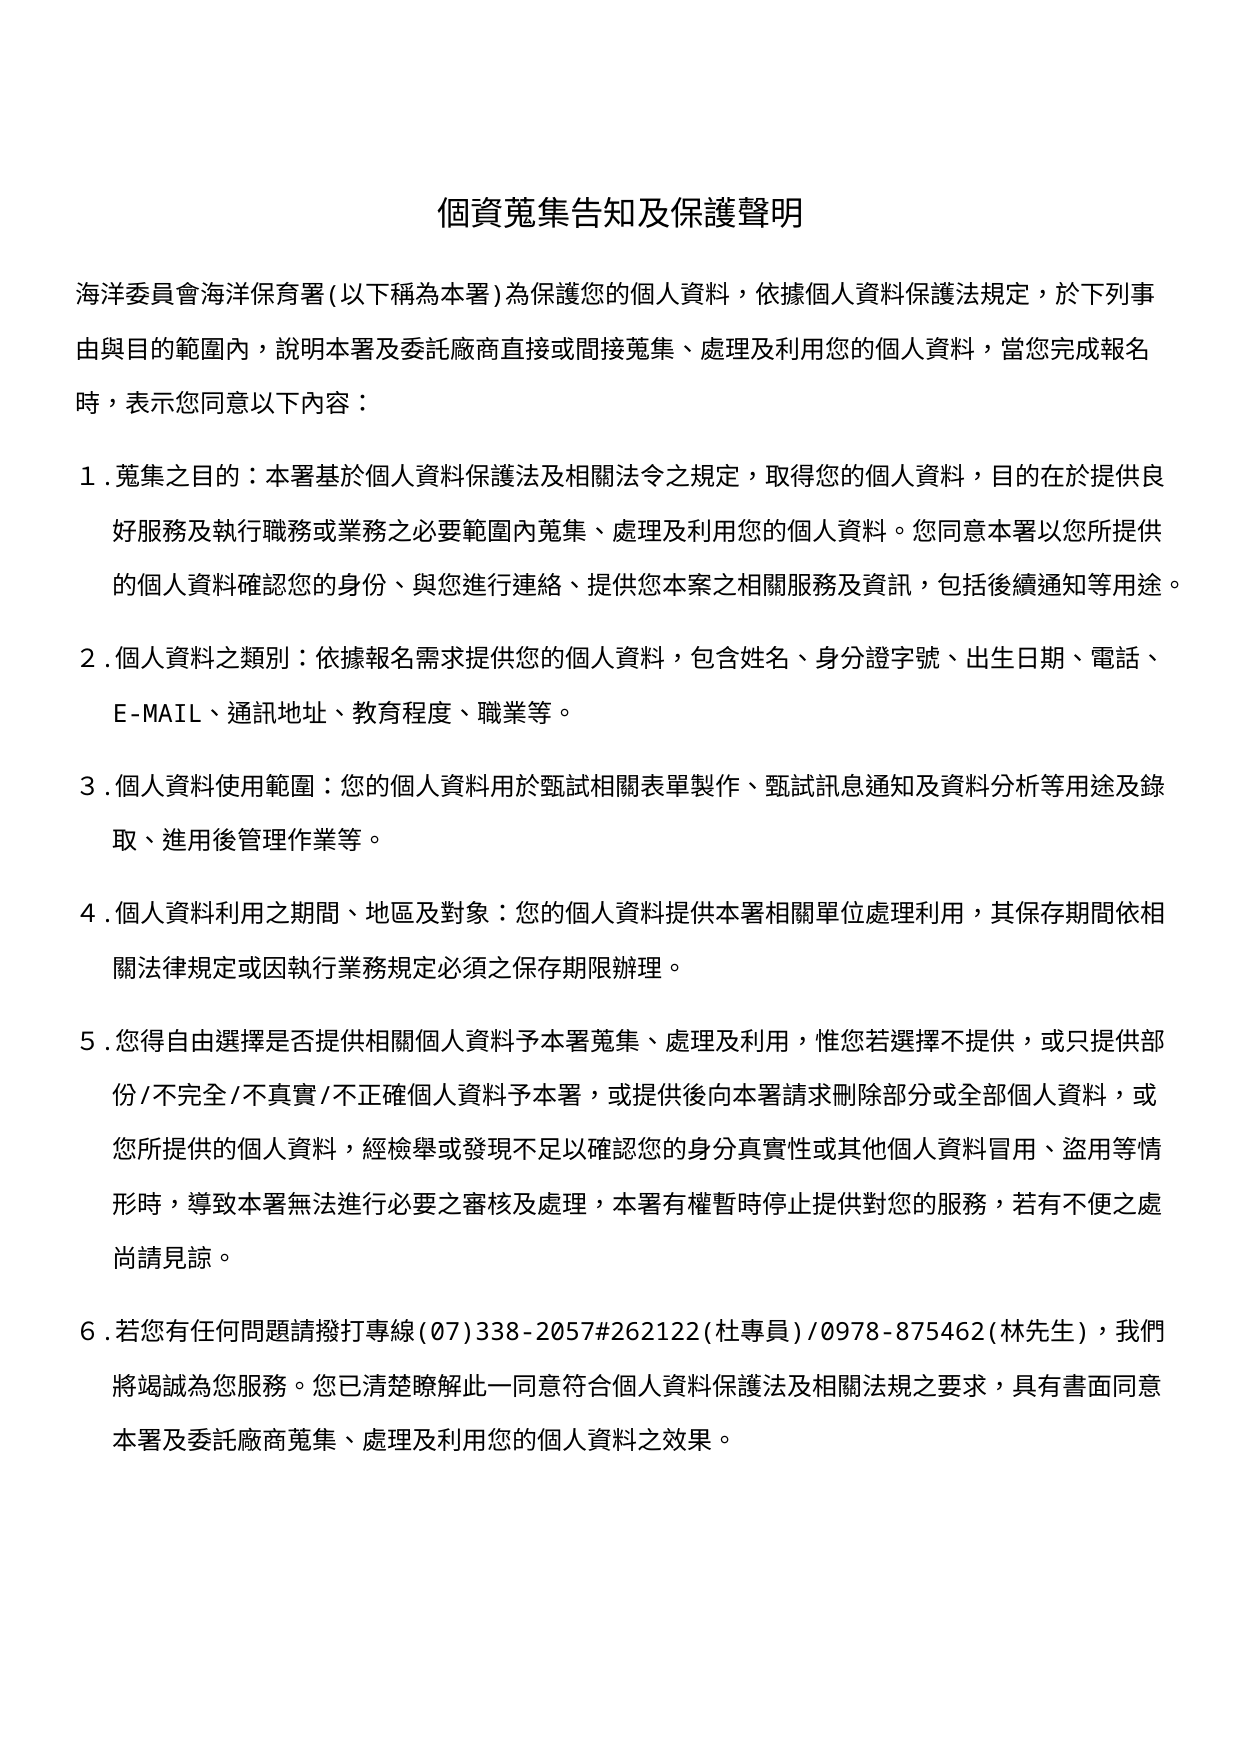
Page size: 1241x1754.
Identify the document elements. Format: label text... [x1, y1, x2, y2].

text ４.個人資料利用之期間、地區及對象：您的個人資料提供本署相關單位處理利用，其保存期間依相關法律規定或因執行業務規定必須之保存期限辦理。 [75, 894, 1165, 984]
text １.蒐集之目的：本署基於個人資料保護法及相關法令之規定，取得您的個人資料，目的在於提供良好服務及執行職務或業務之必要範圍內蒐集、處理及利用您的個人資料。您同意本署以您所提供的個人資料確認您的身份、與您進行連絡、提供您本案之相關服務及資訊，包括後續通知等用途。 [75, 457, 1165, 602]
text ６.若您有任何問題請撥打專線(07)338-2057#262122(杜專員)/0978-875462(林先生)，我們將竭誠為您服務。您已清楚瞭解此一同意符合個人資料保護法及相關法規之要求，具有書面同意本署及委託廠商蒐集、處理及利用您的個人資料之效果。 [75, 1312, 1165, 1457]
text ２.個人資料之類別：依據報名需求提供您的個人資料，包含姓名、身分證字號、出生日期、電話、E-MAIL、通訊地址、教育程度、職業等。 [75, 639, 1165, 729]
text 個資蒐集告知及保護聲明 [75, 169, 1165, 232]
text 海洋委員會海洋保育署(以下稱為本署)為保護您的個人資料，依據個人資料保護法規定，於下列事由與目的範圍內，說明本署及委託廠商直接或間接蒐集、處理及利用您的個人資料，當您完成報名時，表示您同意以下內容： [75, 275, 1165, 420]
text ５.您得自由選擇是否提供相關個人資料予本署蒐集、處理及利用，惟您若選擇不提供，或只提供部份/不完全/不真實/不正確個人資料予本署，或提供後向本署請求刪除部分或全部個人資料，或您所提供的個人資料，經檢舉或發現不足以確認您的身分真實性或其他個人資料冒用、盜用等情形時，導致本署無法進行必要之審核及處理，本署有權暫時停止提供對您的服務，若有不便之處尚請見諒。 [75, 1021, 1165, 1275]
text ３.個人資料使用範圍：您的個人資料用於甄試相關表單製作、甄試訊息通知及資料分析等用途及錄取、進用後管理作業等。 [75, 766, 1165, 857]
